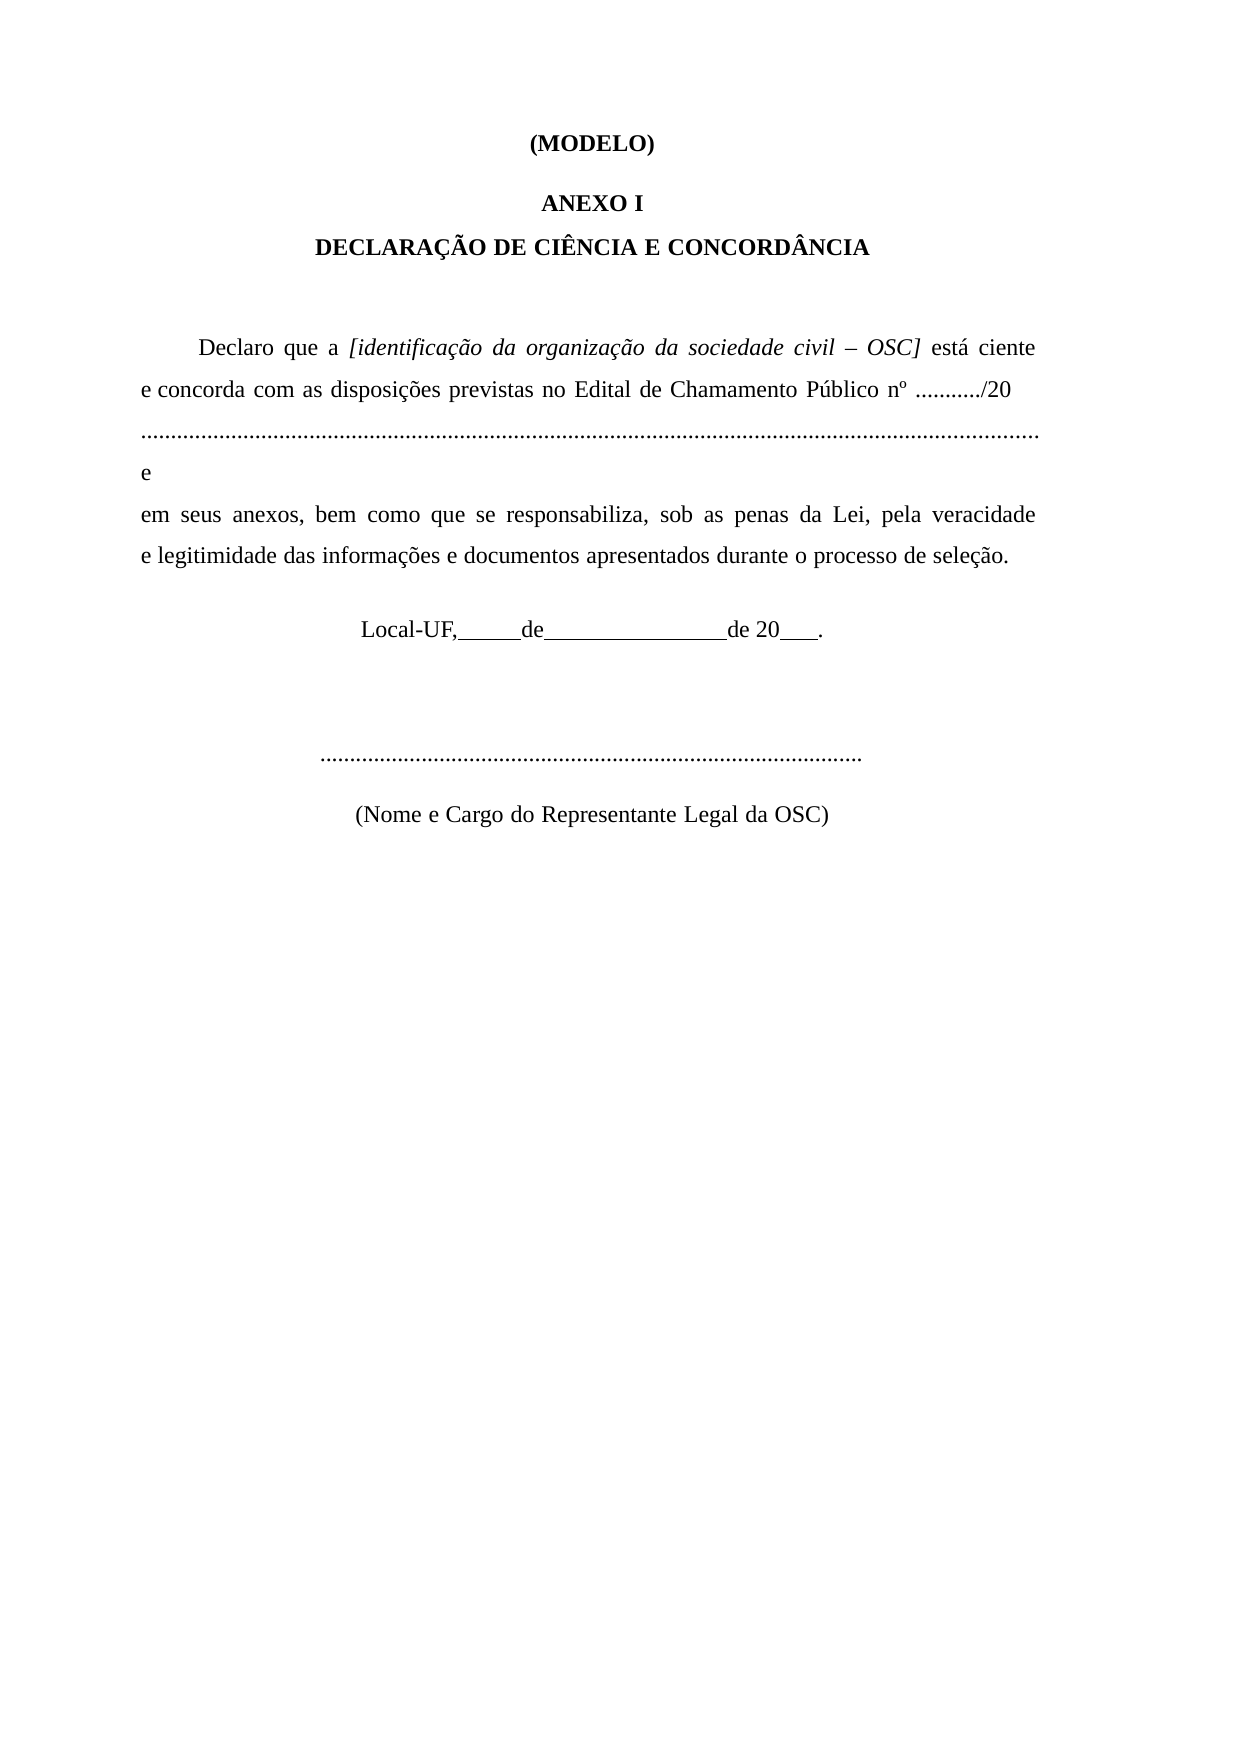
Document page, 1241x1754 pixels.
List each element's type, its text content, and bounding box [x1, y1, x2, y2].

text Local-UF, de de 20 . [118, 615, 1066, 643]
text (Nome e Cargo do Representante Legal da OSC) [261, 800, 923, 828]
subtitle (MODELO) [261, 129, 923, 156]
text ........................................................................................... [261, 739, 923, 767]
text DECLARAÇÃO DE CIÊNCIA E CONCORDÂNCIA [261, 233, 923, 261]
subtitle ANEXO I [261, 189, 923, 217]
text em seus anexos, bem como que se responsabiliza, sob as penas da Lei, pela veracidade e legitimidade das informações e documentos apresentados durante o processo de seleção. [141, 500, 1045, 569]
text Declaro que a [identificação da organização da sociedade civil – OSC] está ciente e concorda com as disposições previstas no Edital de Chamamento Público nº .........../20 e [141, 333, 1044, 486]
